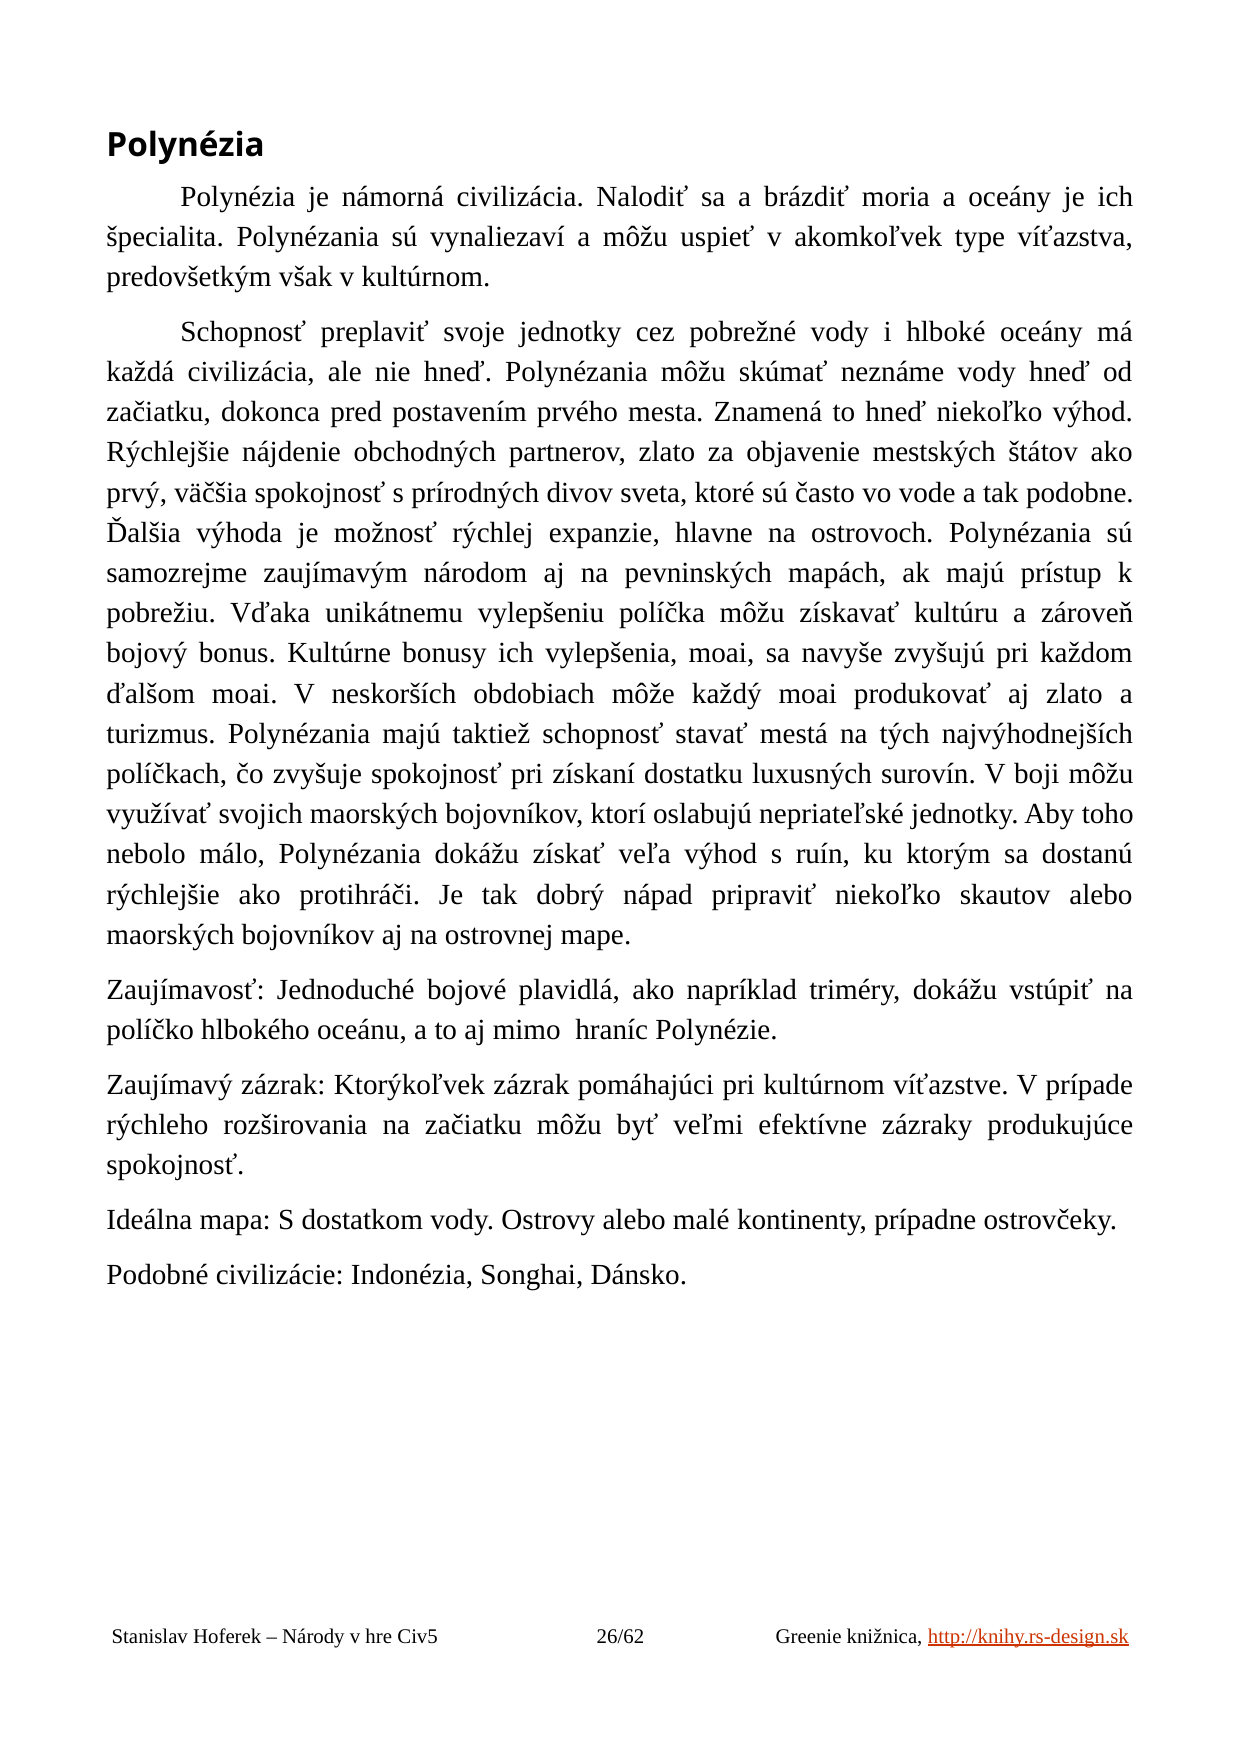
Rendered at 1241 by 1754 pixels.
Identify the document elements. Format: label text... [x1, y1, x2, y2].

text Schopnosť preplaviť svoje jednotky cez pobrežné vody i hlboké oceány má každá civilizácia, ale nie hneď. Polynézania môžu skúmať neznáme vody hneď od začiatku, dokonca pred postavením prvého mesta. Znamená to hneď niekoľko výhod. Rýchlejšie nájdenie obchodných partnerov, zlato za objavenie mestských štátov ako prvý, väčšia spokojnosť s prírodných divov sveta, ktoré sú často vo vode a tak podobne. Ďalšia výhoda je možnosť rýchlej expanzie, hlavne na ostrovoch. Polynézania sú samozrejme zaujímavým národom aj na pevninských mapách, ak majú prístup k pobrežiu. Vďaka unikátnemu vylepšeniu políčka môžu získavať kultúru a zároveň bojový bonus. Kultúrne bonusy ich vylepšenia, moai, sa navyše zvyšujú pri každom ďalšom moai. V neskorších obdobiach môže každý moai produkovať aj zlato a turizmus. Polynézania majú taktiež schopnosť stavať mestá na tých najvýhodnejších políčkach, čo zvyšuje spokojnosť pri získaní dostatku luxusných surovín. V boji môžu využívať svojich maorských bojovníkov, ktorí oslabujú nepriateľské jednotky. Aby toho nebolo málo, Polynézania dokážu získať veľa výhod s ruín, ku ktorým sa dostanú rýchlejšie ako protihráči. Je tak dobrý nápad pripraviť niekoľko skautov alebo maorských bojovníkov aj na ostrovnej mape. [106, 314, 1134, 951]
text Polynézia je námorná civilizácia. Nalodiť sa a brázdiť moria a oceány je ich špecialita. Polynézania sú vynaliezaví a môžu uspieť v akomkoľvek type víťazstva, predovšetkým však v kultúrnom. [106, 179, 1134, 293]
text Zaujímavosť: Jednoduché bojové plavidlá, ako napríklad triméry, dokážu vstúpiť na políčko hlbokého oceánu, a to aj mimo hraníc Polynézie. [106, 972, 1134, 1046]
text Podobné civilizácie: Indonézia, Songhai, Dánsko. [106, 1257, 1134, 1290]
text Ideálna mapa: S dostatkom vody. Ostrovy alebo malé kontinenty, prípadne ostrovčeky. [106, 1202, 1134, 1236]
text Zaujímavý zázrak: Ktorýkoľvek zázrak pomáhajúci pri kultúrnom víťazstve. V prípade rýchleho rozširovania na začiatku môžu byť veľmi efektívne zázraky produkujúce spokojnosť. [106, 1067, 1134, 1181]
subtitle Polynézia [106, 121, 1134, 166]
